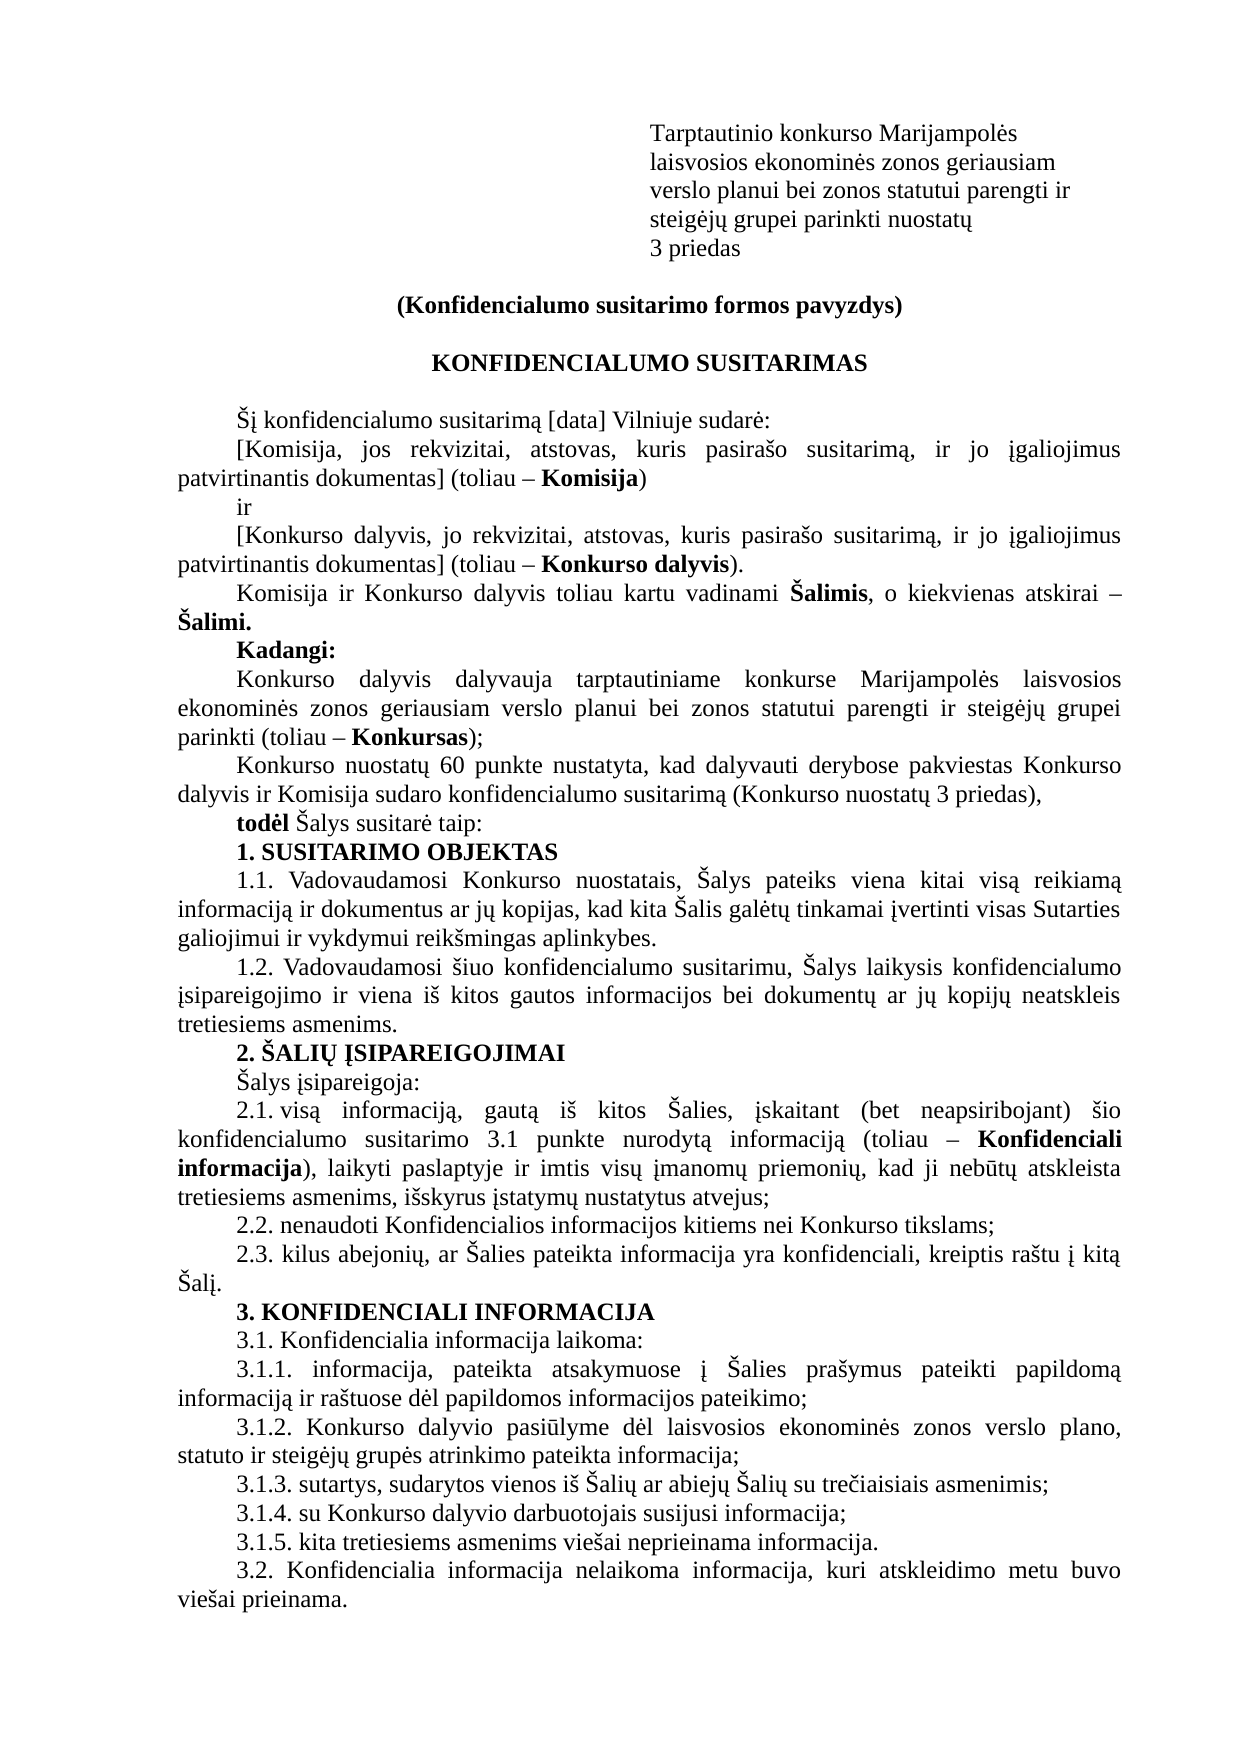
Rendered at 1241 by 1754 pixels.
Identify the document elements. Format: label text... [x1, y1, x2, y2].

text (Konfidencialumo susitarimo formos pavyzdys) [177, 291, 1122, 319]
text 3.1.4. su Konkurso dalyvio darbuotojais susijusi informacija; [177, 1498, 1122, 1527]
text [Konkurso dalyvis, jo rekvizitai, atstovas, kuris pasirašo susitarimą, ir jo įgaliojimus patvirtinantis dokumentas] (toliau – Konkurso dalyvis). [177, 521, 1122, 578]
text 2. ŠALIŲ ĮSIPAREIGOJIMAI [177, 1038, 1122, 1067]
text 3. KONFIDENCIALI INFORMACIJA [177, 1297, 1122, 1326]
text 2.1. visą informaciją, gautą iš kitos Šalies, įskaitant (bet neapsiribojant) šio konfidencialumo susitarimo 3.1 punkte nurodytą informaciją (toliau – Konfidenciali informacija), laikyti paslaptyje ir imtis visų įmanomų priemonių, kad ji nebūtų atskleista tretiesiems asmenims, išskyrus įstatymų nustatytus atvejus; [177, 1096, 1122, 1211]
text 2.3. kilus abejonių, ar Šalies pateikta informacija yra konfidenciali, kreiptis raštu į kitą Šalį. [177, 1239, 1122, 1297]
text 3 priedas [649, 233, 1122, 262]
text Šalys įsipareigoja: [177, 1067, 1122, 1096]
text 3.1. Konfidencialia informacija laikoma: [177, 1326, 1122, 1354]
text 1.2. Vadovaudamosi šiuo konfidencialumo susitarimu, Šalys laikysis konfidencialumo įsipareigojimo ir viena iš kitos gautos informacijos bei dokumentų ar jų kopijų neatskleis tretiesiems asmenims. [177, 952, 1122, 1038]
text Komisija ir Konkurso dalyvis toliau kartu vadinami Šalimis, o kiekvienas atskirai – Šalimi. [177, 578, 1122, 636]
text 3.2. Konfidencialia informacija nelaikoma informacija, kuri atskleidimo metu buvo viešai prieinama. [177, 1556, 1122, 1613]
text ir [177, 492, 1122, 521]
text 3.1.2. Konkurso dalyvio pasiūlyme dėl laisvosios ekonominės zonos verslo plano, statuto ir steigėjų grupės atrinkimo pateikta informacija; [177, 1412, 1122, 1469]
text verslo planui bei zonos statutui parengti ir [649, 176, 1122, 204]
text Konkurso dalyvis dalyvauja tarptautiniame konkurse Marijampolės laisvosios ekonominės zonos geriausiam verslo planui bei zonos statutui parengti ir steigėjų grupei parinkti (toliau – Konkursas); [177, 664, 1122, 751]
text Šį konfidencialumo susitarimą [data] Vilniuje sudarė: [177, 406, 1122, 434]
text Tarptautinio konkurso Marijampolės [649, 118, 1122, 147]
text KONFIDENCIALUMO SUSITARIMAS [177, 348, 1122, 377]
text 3.1.5. kita tretiesiems asmenims viešai neprieinama informacija. [177, 1527, 1122, 1556]
text [Komisija, jos rekvizitai, atstovas, kuris pasirašo susitarimą, ir jo įgaliojimus patvirtinantis dokumentas] (toliau – Komisija) [177, 434, 1122, 492]
text 2.2. nenaudoti Konfidencialios informacijos kitiems nei Konkurso tikslams; [177, 1211, 1122, 1239]
text Kadangi: [177, 636, 1122, 664]
text Konkurso nuostatų 60 punkte nustatyta, kad dalyvauti derybose pakviestas Konkurso dalyvis ir Komisija sudaro konfidencialumo susitarimą (Konkurso nuostatų 3 priedas), [177, 751, 1122, 808]
text steigėjų grupei parinkti nuostatų [649, 204, 1122, 233]
text 3.1.1. informacija, pateikta atsakymuose į Šalies prašymus pateikti papildomą informaciją ir raštuose dėl papildomos informacijos pateikimo; [177, 1354, 1122, 1412]
text todėl Šalys susitarė taip: [177, 808, 1122, 837]
text 3.1.3. sutartys, sudarytos vienos iš Šalių ar abiejų Šalių su trečiaisiais asmenimis; [177, 1469, 1122, 1498]
text 1. SUSITARIMO OBJEKTAS [177, 837, 1122, 866]
text laisvosios ekonominės zonos geriausiam [649, 147, 1122, 176]
text 1.1. Vadovaudamosi Konkurso nuostatais, Šalys pateiks viena kitai visą reikiamą informaciją ir dokumentus ar jų kopijas, kad kita Šalis galėtų tinkamai įvertinti visas Sutarties galiojimui ir vykdymui reikšmingas aplinkybes. [177, 866, 1122, 952]
